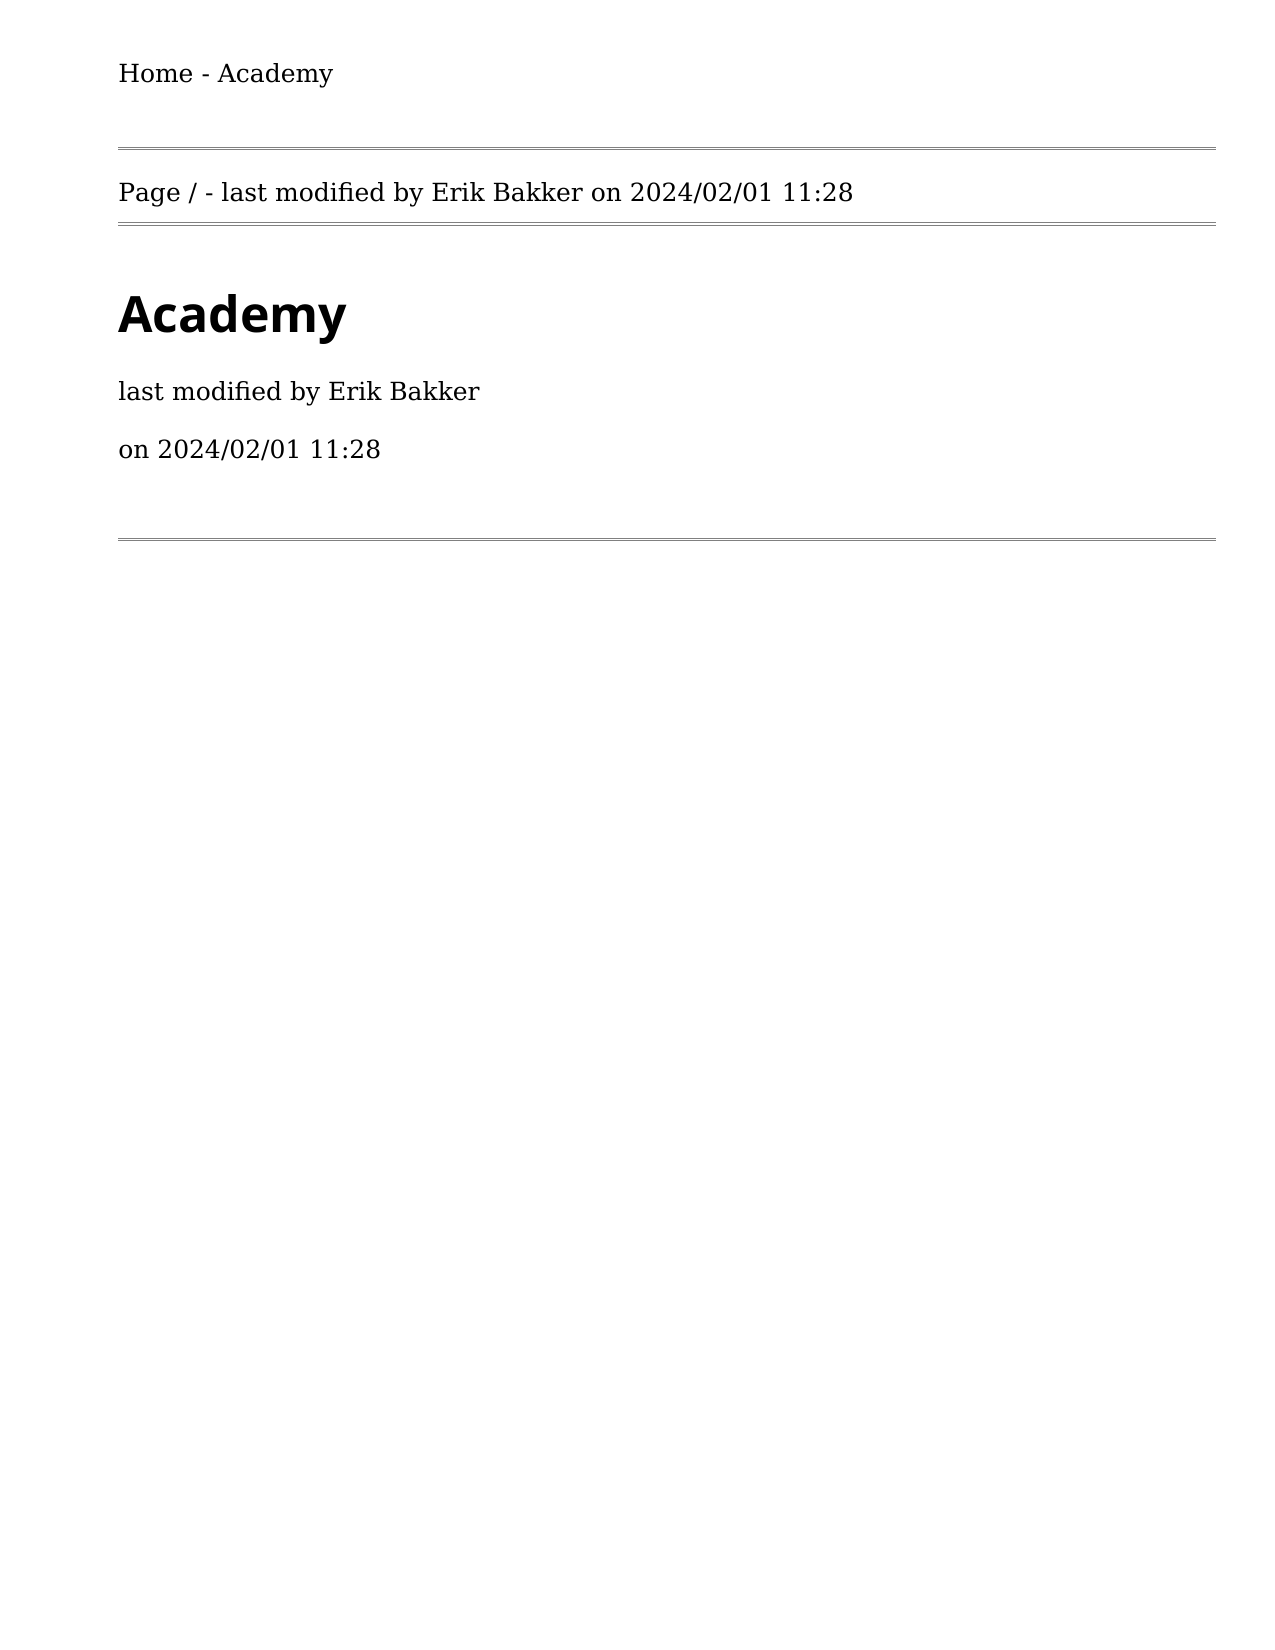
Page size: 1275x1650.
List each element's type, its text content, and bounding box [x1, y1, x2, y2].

text Home - Academy [118, 59, 1216, 88]
text Page / - last modified by Erik Bakker on 2024/02/01 11:28 [118, 179, 1216, 208]
text on 2024/02/01 11:28 [118, 435, 1216, 464]
subtitle Academy [118, 279, 1216, 347]
text last modified by Erik Bakker [118, 377, 1216, 406]
